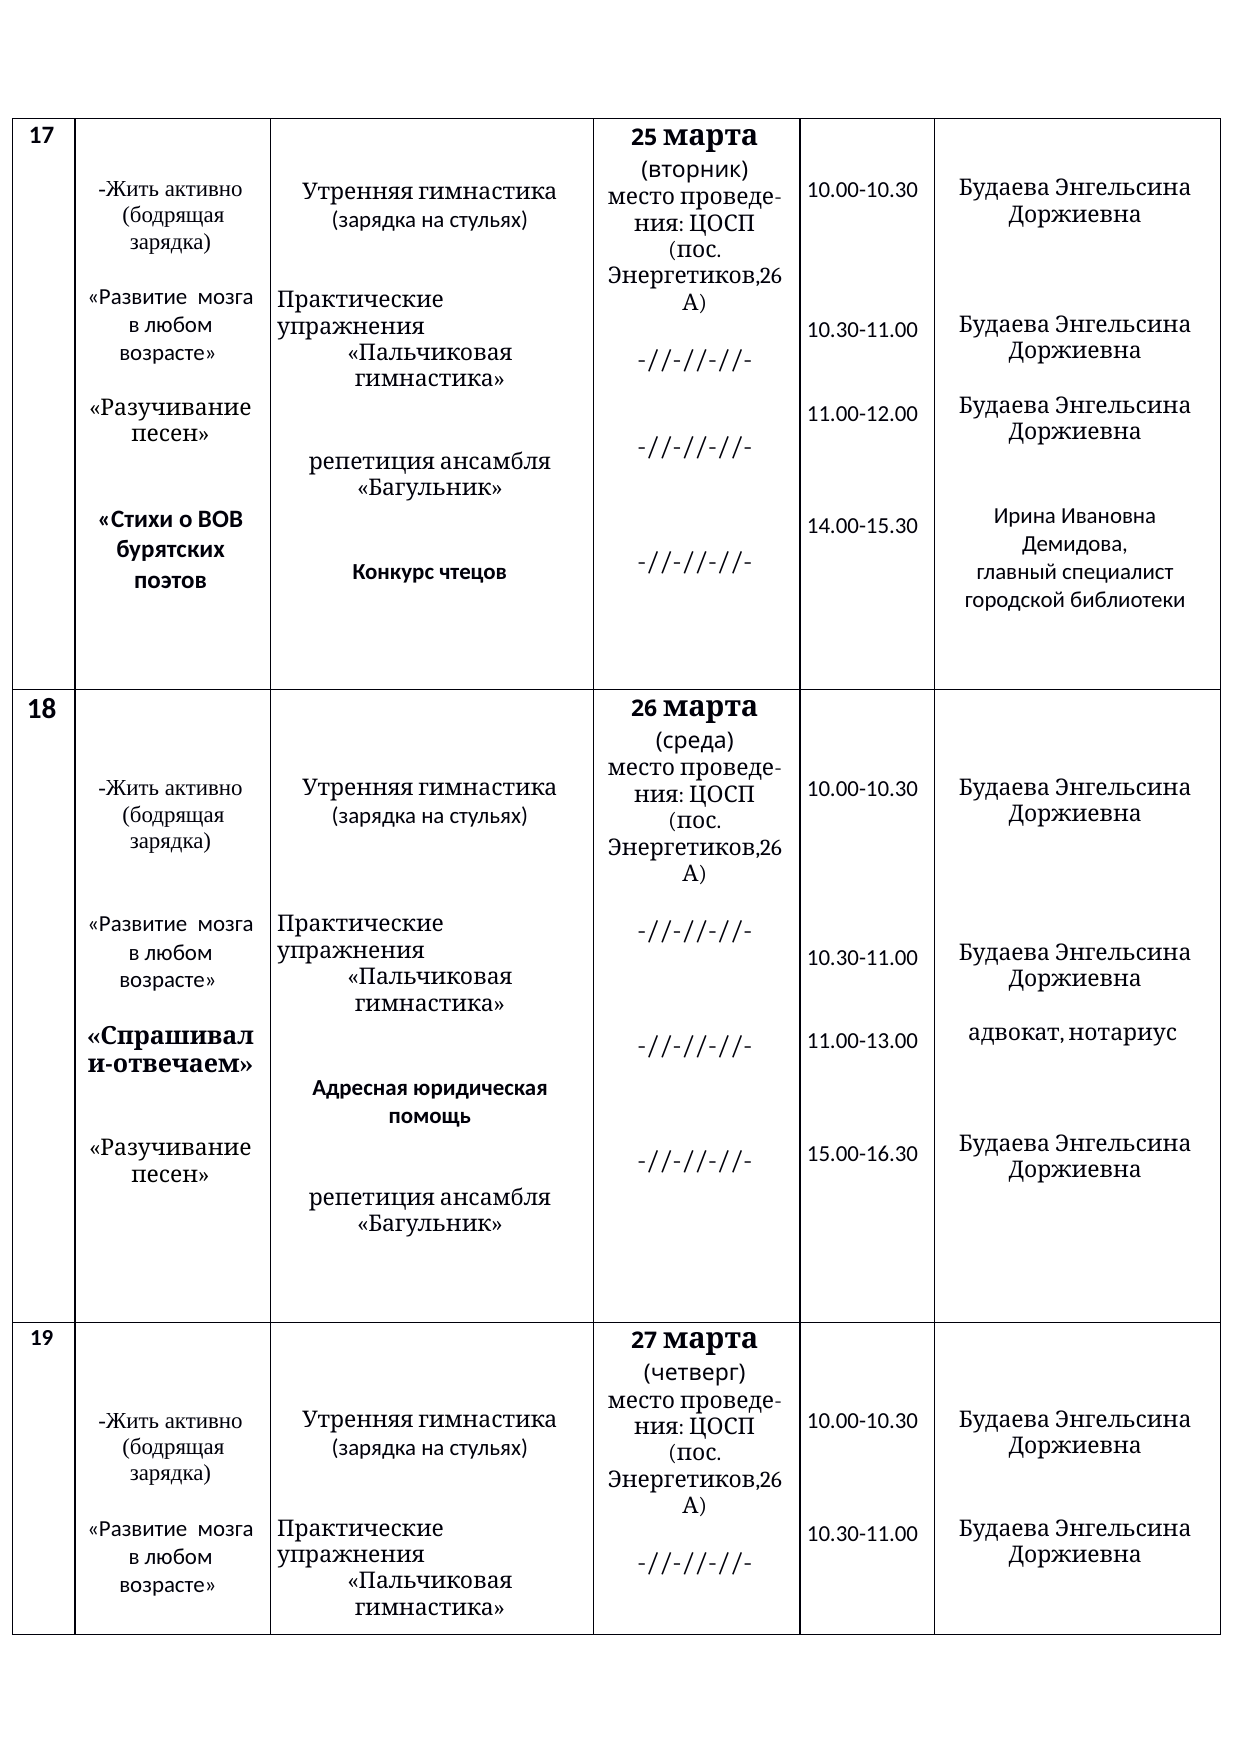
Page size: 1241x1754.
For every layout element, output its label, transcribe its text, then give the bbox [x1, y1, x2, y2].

table_cell 18 [13, 690, 74, 1322]
table_cell -Жить активно (бодрящая зарядка) «Развитие мозга в любом возрасте» [76, 1323, 270, 1634]
table_cell 26 марта (среда) место проведе-ния: ЦОСП (пос. Энергетиков,26А) -//-//-//- -//-//-//- -//-//-//- [594, 690, 799, 1322]
table_cell -Жить активно (бодрящая зарядка) «Развитие мозга в любом возрасте» «Разучивание песен» «Стихи о ВОВ бурятских поэтов [76, 119, 270, 689]
table_cell -Жить активно (бодрящая зарядка) «Развитие мозга в любом возрасте» «Спрашивали-отвечаем» «Разучивание песен» [76, 690, 270, 1322]
table_cell 27 марта (четверг) место проведе-ния: ЦОСП (пос. Энергетиков,26А) -//-//-//- [594, 1323, 799, 1634]
table_cell 10.00-10.30 10.30-11.00 [801, 1323, 934, 1634]
table_cell Будаева Энгельсина Доржиевна Будаева Энгельсина Доржиевна [935, 1323, 1220, 1634]
table_cell Утренняя гимнастика (зарядка на стульях) Практические упражнения «Пальчиковая гимнастика» [271, 1323, 593, 1634]
table_cell 17 [13, 119, 74, 689]
table_cell Утренняя гимнастика (зарядка на стульях) Практические упражнения «Пальчиковая гимнастика» репетиция ансамбля «Багульник» Конкурс чтецов [271, 119, 593, 689]
table_cell 19 [13, 1323, 74, 1634]
table_cell 25 марта (вторник) место проведе-ния: ЦОСП (пос. Энергетиков,26А) -//-//-//- -//-//-//- -//-//-//- [594, 119, 799, 689]
table_cell Будаева Энгельсина Доржиевна Будаева Энгельсина Доржиевна Будаева Энгельсина Доржиевна Ирина Ивановна Демидова, главный специалист городской библиотеки [935, 119, 1220, 689]
table_cell 10.00-10.30 10.30-11.00 11.00-13.00 15.00-16.30 [801, 690, 934, 1322]
table_cell 10.00-10.30 10.30-11.00 11.00-12.00 14.00-15.30 [801, 119, 934, 689]
table_cell Утренняя гимнастика (зарядка на стульях) Практические упражнения «Пальчиковая гимнастика» Адресная юридическая помощь репетиция ансамбля «Багульник» [271, 690, 593, 1322]
table_cell Будаева Энгельсина Доржиевна Будаева Энгельсина Доржиевна адвокат, нотариус Будаева Энгельсина Доржиевна [935, 690, 1220, 1322]
